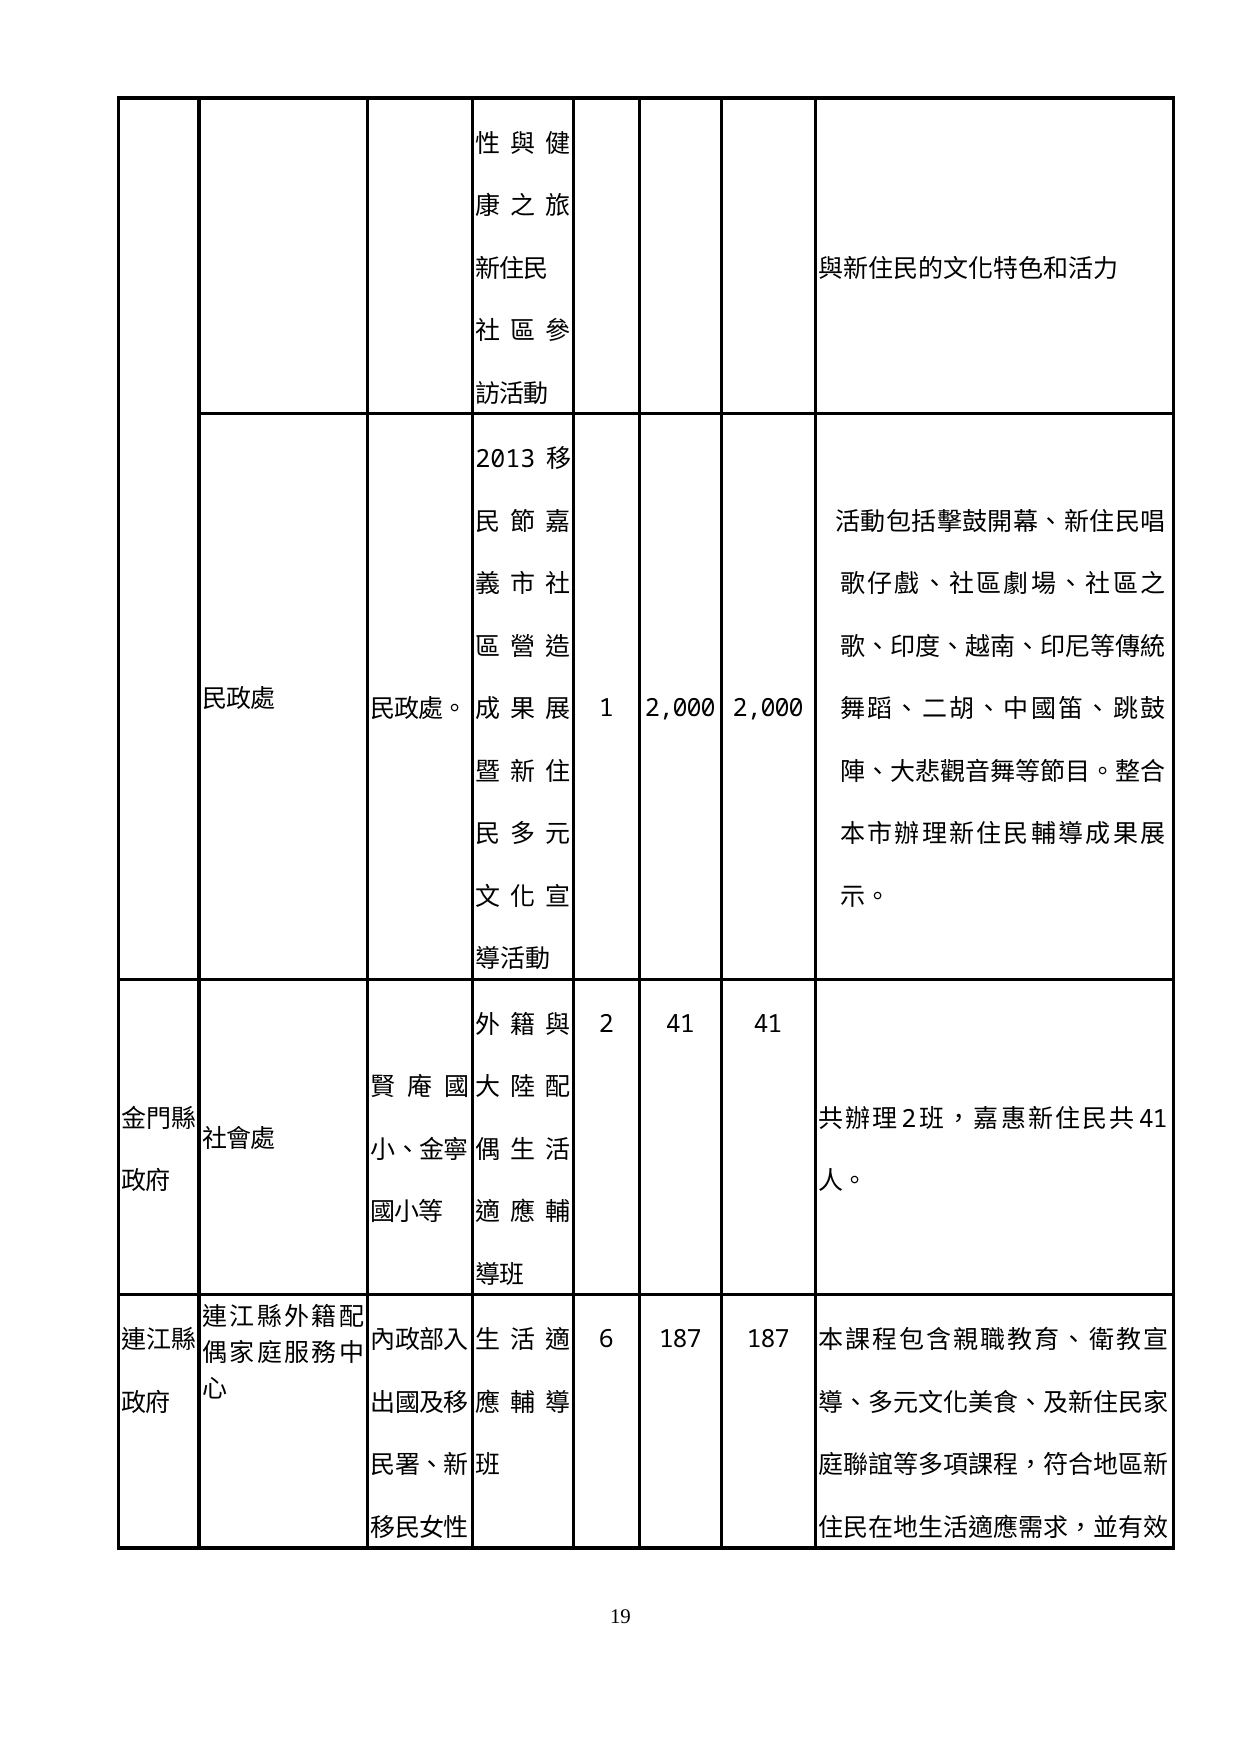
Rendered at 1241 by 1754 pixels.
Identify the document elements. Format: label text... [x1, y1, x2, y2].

table_cell 性與健康之旅新住民 社區參訪活動 [474, 100, 572, 412]
table_cell [369, 100, 471, 412]
table_cell 6 [575, 1296, 638, 1546]
table_cell 187 [723, 1296, 814, 1546]
table_cell 民政處。 [369, 415, 471, 978]
table_cell 187 [641, 1296, 720, 1546]
table_cell 活動包括擊鼓開幕、新住民唱歌仔戲、社區劇場、社區之歌、印度、越南、印尼等傳統舞蹈、二胡、中國笛、跳鼓陣、大悲觀音舞等節目。整合本市辦理新住民輔導成果展示。 [817, 415, 1172, 978]
table_cell 2013移民節嘉義市社區營造成果展暨新住民多元文化宣導活動 [474, 415, 572, 978]
table_cell [120, 100, 197, 978]
table_cell 民政處 [201, 415, 366, 978]
table_cell 41 [723, 981, 814, 1293]
table_cell 共辦理2班，嘉惠新住民共41人。 [817, 981, 1172, 1293]
table_cell 社會處 [201, 981, 366, 1293]
table_cell 內政部入出國及移民署、新移民女性 [369, 1296, 471, 1546]
table_cell 2 [575, 981, 638, 1293]
table_cell 連江縣外籍配偶家庭服務中心 [201, 1296, 366, 1546]
table_cell 連江縣政府 [120, 1296, 197, 1546]
table_cell 金門縣政府 [120, 981, 197, 1293]
table_cell 賢庵國小、金寧國小等 [369, 981, 471, 1293]
table_cell [201, 100, 366, 412]
table_cell 外籍與大陸配偶生活適應輔導班 [474, 981, 572, 1293]
table_cell 與新住民的文化特色和活力 [817, 100, 1172, 412]
table_cell [641, 100, 720, 412]
table_cell 41 [641, 981, 720, 1293]
table_cell 2,000 [641, 415, 720, 978]
table_cell 2,000 [723, 415, 814, 978]
table_cell [575, 100, 638, 412]
table_cell [723, 100, 814, 412]
table_cell 本課程包含親職教育、衛教宣導、多元文化美食、及新住民家庭聯誼等多項課程，符合地區新住民在地生活適應需求，並有效 [817, 1296, 1172, 1546]
table_cell 1 [575, 415, 638, 978]
table_cell 生活適應輔導班 [474, 1296, 572, 1546]
